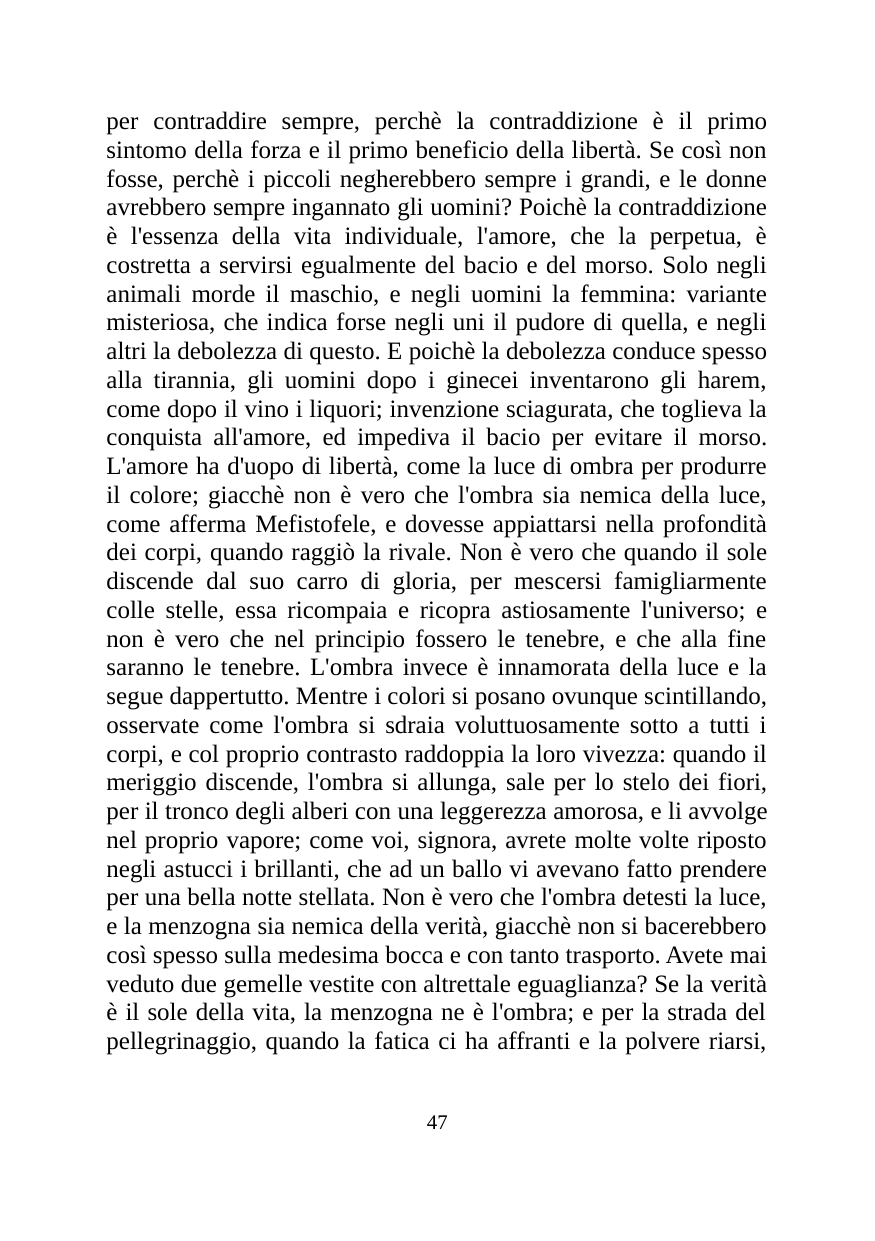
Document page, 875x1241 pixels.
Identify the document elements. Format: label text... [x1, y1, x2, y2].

text per contraddire sempre, perchè la contraddizione è il primo sintomo della forza e il primo beneficio della libertà. Se così non fosse, perchè i piccoli negherebbero sempre i grandi, e le donne avrebbero sempre ingannato gli uomini? Poichè la contraddizione è l'essenza della vita individuale, l'amore, che la perpetua, è costretta a servirsi egualmente del bacio e del morso. Solo negli animali morde il maschio, e negli uomini la femmina: variante misteriosa, che indica forse negli uni il pudore di quella, e negli altri la debolezza di questo. E poichè la debolezza conduce spesso alla tirannia, gli uomini dopo i ginecei inventarono gli harem, come dopo il vino i liquori; invenzione sciagurata, che toglieva la conquista all'amore, ed impediva il bacio per evitare il morso. L'amore ha d'uopo di libertà, come la luce di ombra per produrre il colore; giacchè non è vero che l'ombra sia nemica della luce, come afferma Mefistofele, e dovesse appiattarsi nella profondità dei corpi, quando raggiò la rivale. Non è vero che quando il sole discende dal suo carro di gloria, per mescersi famigliarmente colle stelle, essa ricompaia e ricopra astiosamente l'universo; e non è vero che nel principio fossero le tenebre, e che alla fine saranno le tenebre. L'ombra invece è innamorata della luce e la segue dappertutto. Mentre i colori si posano ovunque scintillando, osservate come l'ombra si sdraia voluttuosamente sotto a tutti i corpi, e col proprio contrasto raddoppia la loro vivezza: quando il meriggio discende, l'ombra si allunga, sale per lo stelo dei fiori, per il tronco degli alberi con una leggerezza amorosa, e li avvolge nel proprio vapore; come voi, signora, avrete molte volte riposto negli astucci i brillanti, che ad un ballo vi avevano fatto prendere per una bella notte stellata. Non è vero che l'ombra detesti la luce, e la menzogna sia nemica della verità, giacchè non si bacerebbero così spesso sulla medesima bocca e con tanto trasporto. Avete mai veduto due gemelle vestite con altrettale eguaglianza? Se la verità è il sole della vita, la menzogna ne è l'ombra; e per la strada del pellegrinaggio, quando la fatica ci ha affranti e la polvere riarsi, [106, 106, 768, 1055]
